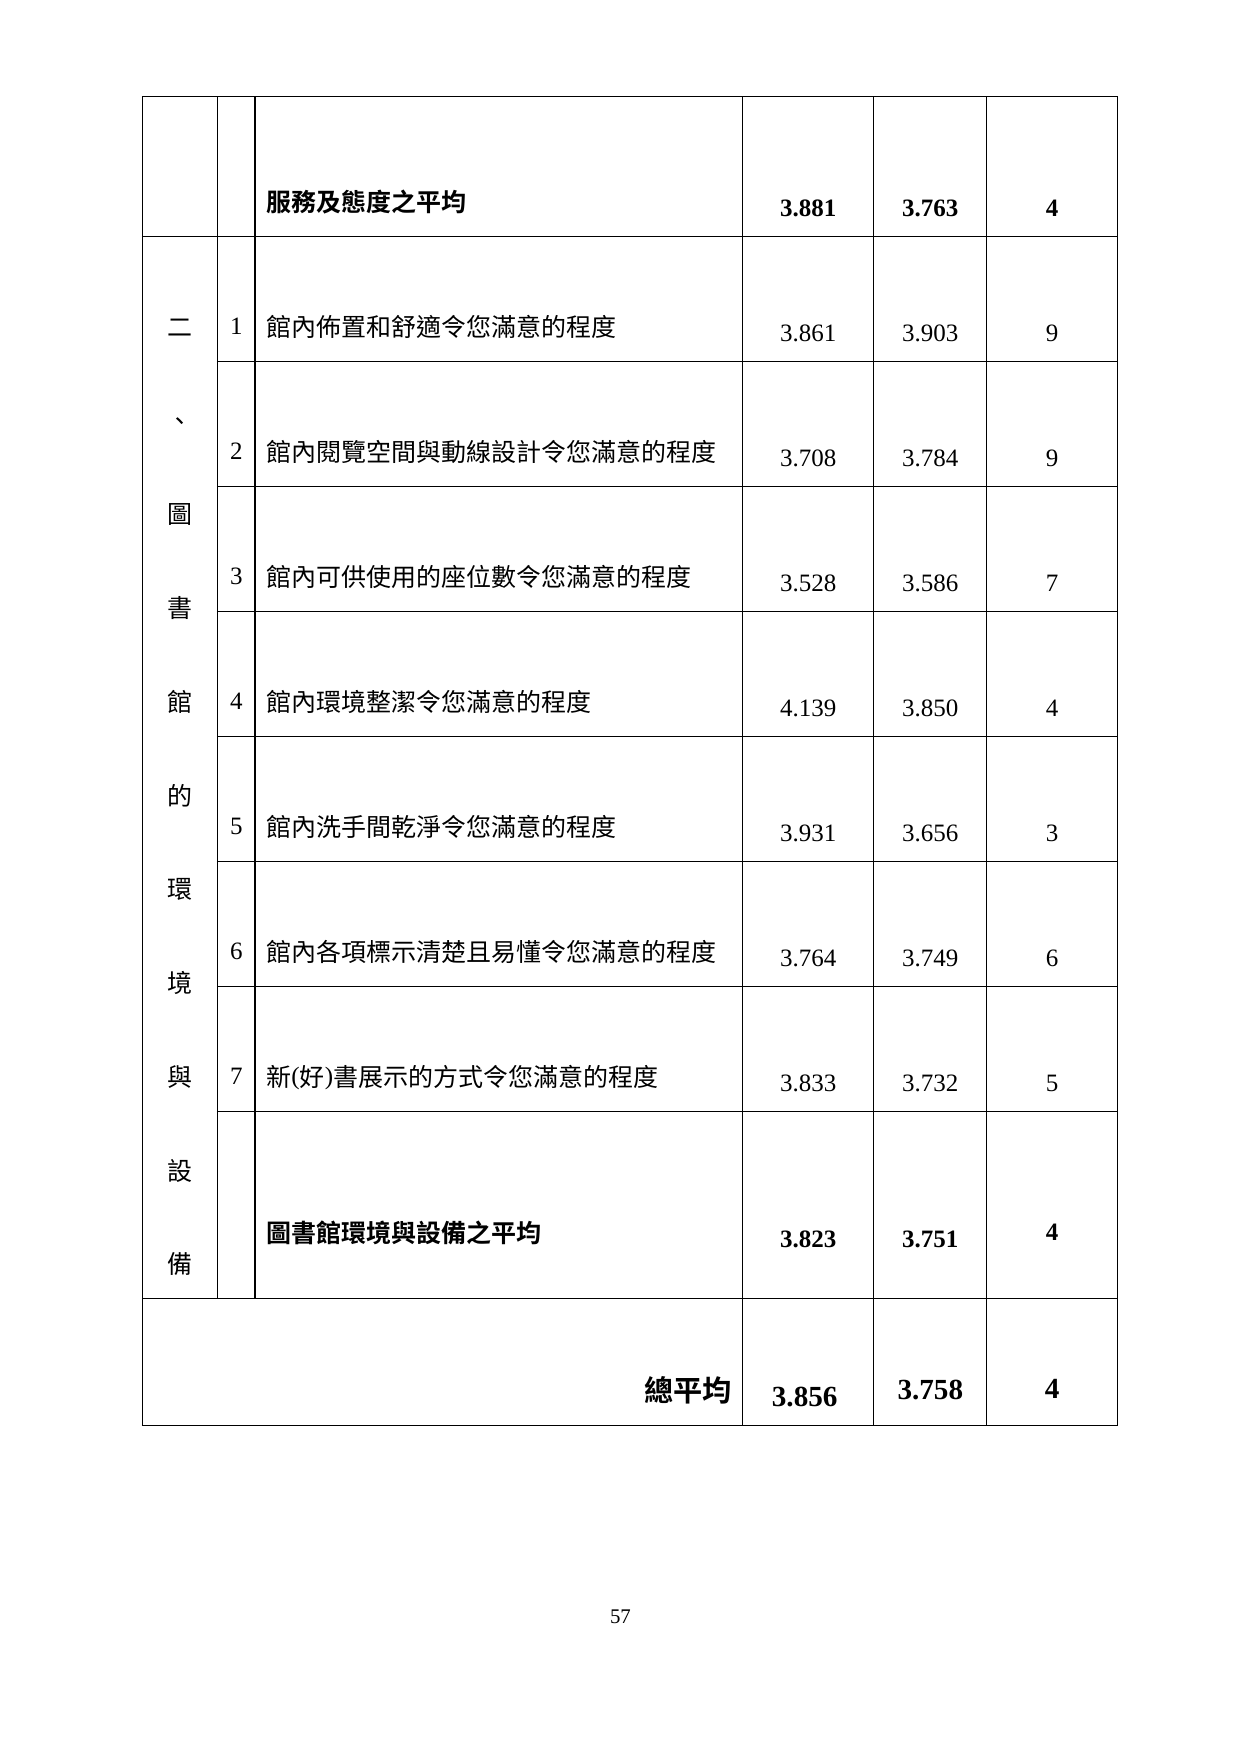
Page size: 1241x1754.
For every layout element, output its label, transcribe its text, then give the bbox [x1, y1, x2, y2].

table_cell [218, 97, 254, 236]
table_cell 9 [987, 237, 1117, 361]
table_cell 館內環境整潔令您滿意的程度 [256, 612, 742, 736]
table_cell 3.749 [874, 862, 986, 986]
table_cell 5 [218, 737, 254, 861]
table_cell 3.784 [874, 362, 986, 486]
table_cell 館內可供使用的座位數令您滿意的程度 [256, 487, 742, 611]
table_cell 5 [987, 987, 1117, 1111]
table_cell [218, 1112, 254, 1298]
table_cell 3.861 [743, 237, 873, 361]
table_cell 3.903 [874, 237, 986, 361]
table_cell 3.708 [743, 362, 873, 486]
table_cell 3.732 [874, 987, 986, 1111]
table_cell 新(好)書展示的方式令您滿意的程度 [256, 987, 742, 1111]
table_cell 7 [218, 987, 254, 1111]
table_cell 3.833 [743, 987, 873, 1111]
table_cell 服務及態度之平均 [256, 97, 742, 236]
table_cell 館內佈置和舒適令您滿意的程度 [256, 237, 742, 361]
table_cell 3.528 [743, 487, 873, 611]
table_cell 3.751 [874, 1112, 986, 1298]
table_cell 3 [987, 737, 1117, 861]
table_cell 7 [987, 487, 1117, 611]
table_cell 3.758 [874, 1299, 986, 1425]
table_cell 4 [987, 1299, 1117, 1425]
table_cell 4.139 [743, 612, 873, 736]
table_cell 4 [218, 612, 254, 736]
table_cell 3.931 [743, 737, 873, 861]
table_cell 3 [218, 487, 254, 611]
table_cell 館內閱覽空間與動線設計令您滿意的程度 [256, 362, 742, 486]
table_cell 2 [218, 362, 254, 486]
table_cell 3.823 [743, 1112, 873, 1298]
table_cell 3.763 [874, 97, 986, 236]
table_cell 二、圖書館的環境與設備 [143, 237, 217, 1298]
table_cell 3.586 [874, 487, 986, 611]
table_cell 總平均 [143, 1299, 742, 1425]
table_cell 4 [987, 612, 1117, 736]
table_cell 館內洗手間乾淨令您滿意的程度 [256, 737, 742, 861]
table_cell 4 [987, 1112, 1117, 1298]
table_cell 6 [218, 862, 254, 986]
table_cell [143, 97, 217, 236]
table_cell 3.656 [874, 737, 986, 861]
table_cell 圖書館環境與設備之平均 [256, 1112, 742, 1298]
table_cell 1 [218, 237, 254, 361]
table_cell 館內各項標示清楚且易懂令您滿意的程度 [256, 862, 742, 986]
table_cell 4 [987, 97, 1117, 236]
table_cell 3.856 [743, 1299, 873, 1425]
table_cell 3.850 [874, 612, 986, 736]
table_cell 9 [987, 362, 1117, 486]
table_cell 3.881 [743, 97, 873, 236]
table_cell 3.764 [743, 862, 873, 986]
table_cell 6 [987, 862, 1117, 986]
